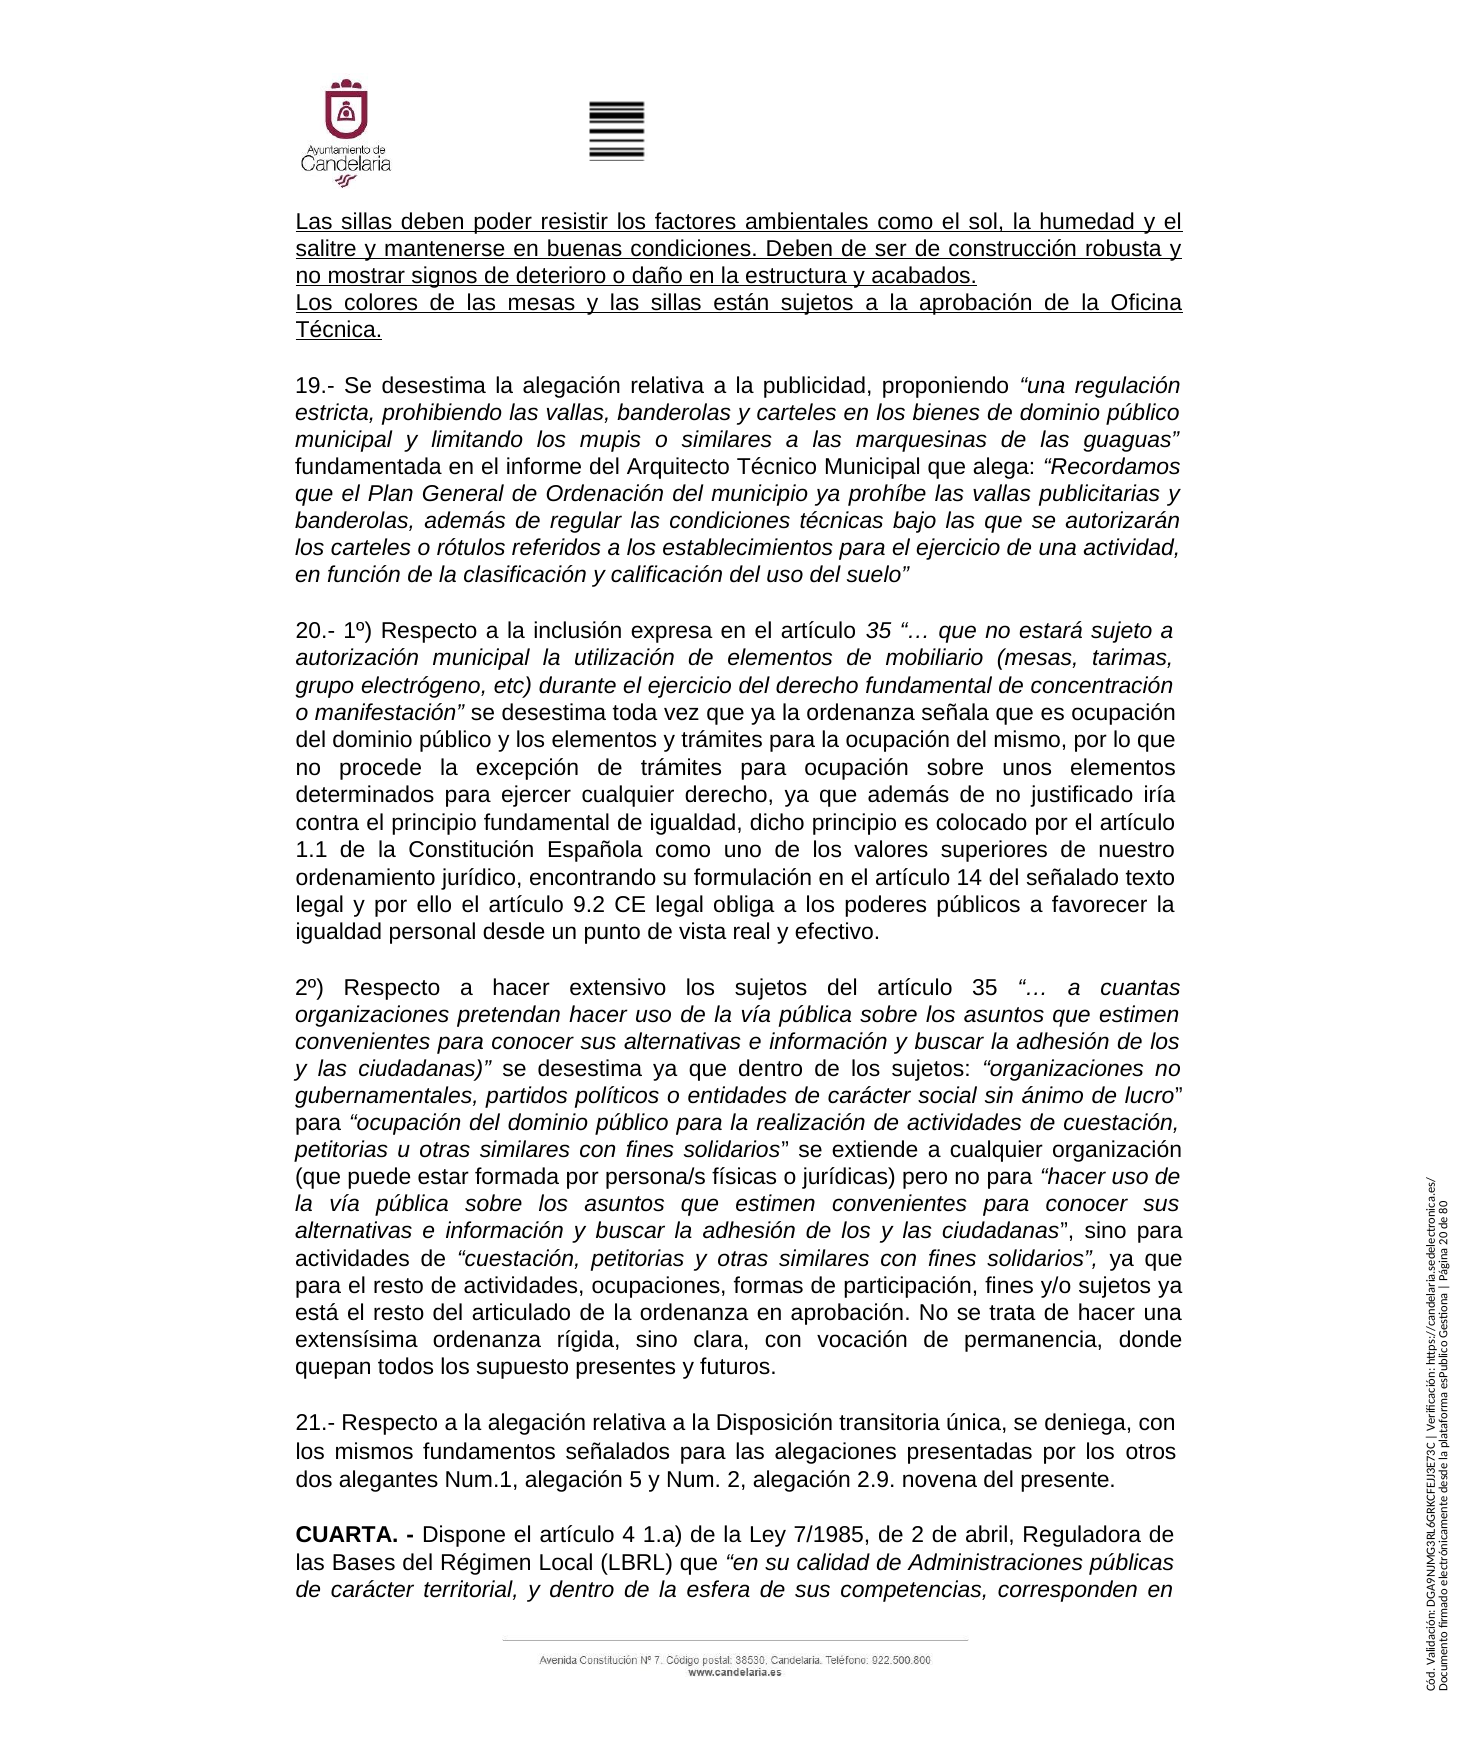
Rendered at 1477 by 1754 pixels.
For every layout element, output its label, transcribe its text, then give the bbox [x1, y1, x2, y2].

text 2º) Respecto a hacer extensivo los sujetos del artículo 35 “… a cuantas organizaciones pretendan hacer uso de la vía pública sobre los asuntos que estimen convenientes para conocer sus alternativas e información y buscar la adhesión de los y las ciudadanas)” se desestima ya que dentro de los sujetos: “organizaciones no gubernamentales, partidos políticos o entidades de carácter social sin ánimo de lucro” para “ocupación del dominio público para la realización de actividades de cuestación, petitorias u otras similares con fines solidarios” se extiende a cualquier organización (que puede estar formada por persona/s físicas o jurídicas) pero no para “hacer uso de la vía pública sobre los asuntos que estimen convenientes para conocer sus alternativas e información y buscar la adhesión de los y las ciudadanas”, sino para actividades de “cuestación, petitorias y otras similares con fines solidarios”, ya que para el resto de actividades, ocupaciones, formas de participación, fines y/o sujetos ya está el resto del articulado de la ordenanza en aprobación. No se trata de hacer una extensísima ordenanza rígida, sino clara, con vocación de permanencia, donde quepan todos los supuesto presentes y futuros. [295, 974, 1183, 1379]
text 20.- 1º) Respecto a la inclusión expresa en el artículo 35 “… que no estará sujeto a autorización municipal la utilización de elementos de mobiliario (mesas, tarimas, grupo electrógeno, etc) durante el ejercicio del derecho fundamental de concentración o manifestación” se desestima toda vez que ya la ordenanza señala que es ocupación del dominio público y los elementos y trámites para la ocupación del mismo, por lo que no procede la excepción de trámites para ocupación sobre unos elementos determinados para ejercer cualquier derecho, ya que además de no justificado iría contra el principio fundamental de igualdad, dicho principio es colocado por el artículo 1.1 de la Constitución Española como uno de los valores superiores de nuestro ordenamiento jurídico, encontrando su formulación en el artículo 14 del señalado texto legal y por ello el artículo 9.2 CE legal obliga a los poderes públicos a favorecer la igualdad personal desde un punto de vista real y efectivo. [295, 617, 1176, 944]
text salitre y mantenerse en buenas condiciones. Deben de ser de construcción robusta y no mostrar signos de deterioro o daño en la estructura y acabados. [295, 232, 1183, 288]
text 21.- Respecto a la alegación relativa a la Disposición transitoria única, se deniega, con los mismos fundamentos señalados para las alegaciones presentadas por los otros dos alegantes Num.1, alegación 5 y Num. 2, alegación 2.9. novena del presente. [295, 1409, 1176, 1492]
text Las sillas deben poder resistir los factores ambientales como el sol, la humedad y el [295, 208, 1183, 231]
text Los colores de las mesas y las sillas están sujetos a la aprobación de la Oficina [295, 289, 1183, 312]
text CUARTA. - Dispone el artículo 4 1.a) de la Ley 7/1985, de 2 de abril, Reguladora de las Bases del Régimen Local (LBRL) que “en su calidad de Administraciones públicas de carácter territorial, y dentro de la esfera de sus competencias, corresponden en [295, 1521, 1176, 1603]
text Técnica. [295, 313, 1183, 343]
text 19.- Se desestima la alegación relativa a la publicidad, proponiendo “una regulación estricta, prohibiendo las vallas, banderolas y carteles en los bienes de dominio público municipal y limitando los mupis o similares a las marquesinas de las guaguas” fundamentada en el informe del Arquitecto Técnico Municipal que alega: “Recordamos que el Plan General de Ordenación del municipio ya prohíbe las vallas publicitarias y banderolas, además de regular las condiciones técnicas bajo las que se autorizarán los carteles o rótulos referidos a los establecimientos para el ejercicio de una actividad, en función de la clasificación y calificación del uso del suelo” [295, 372, 1183, 587]
